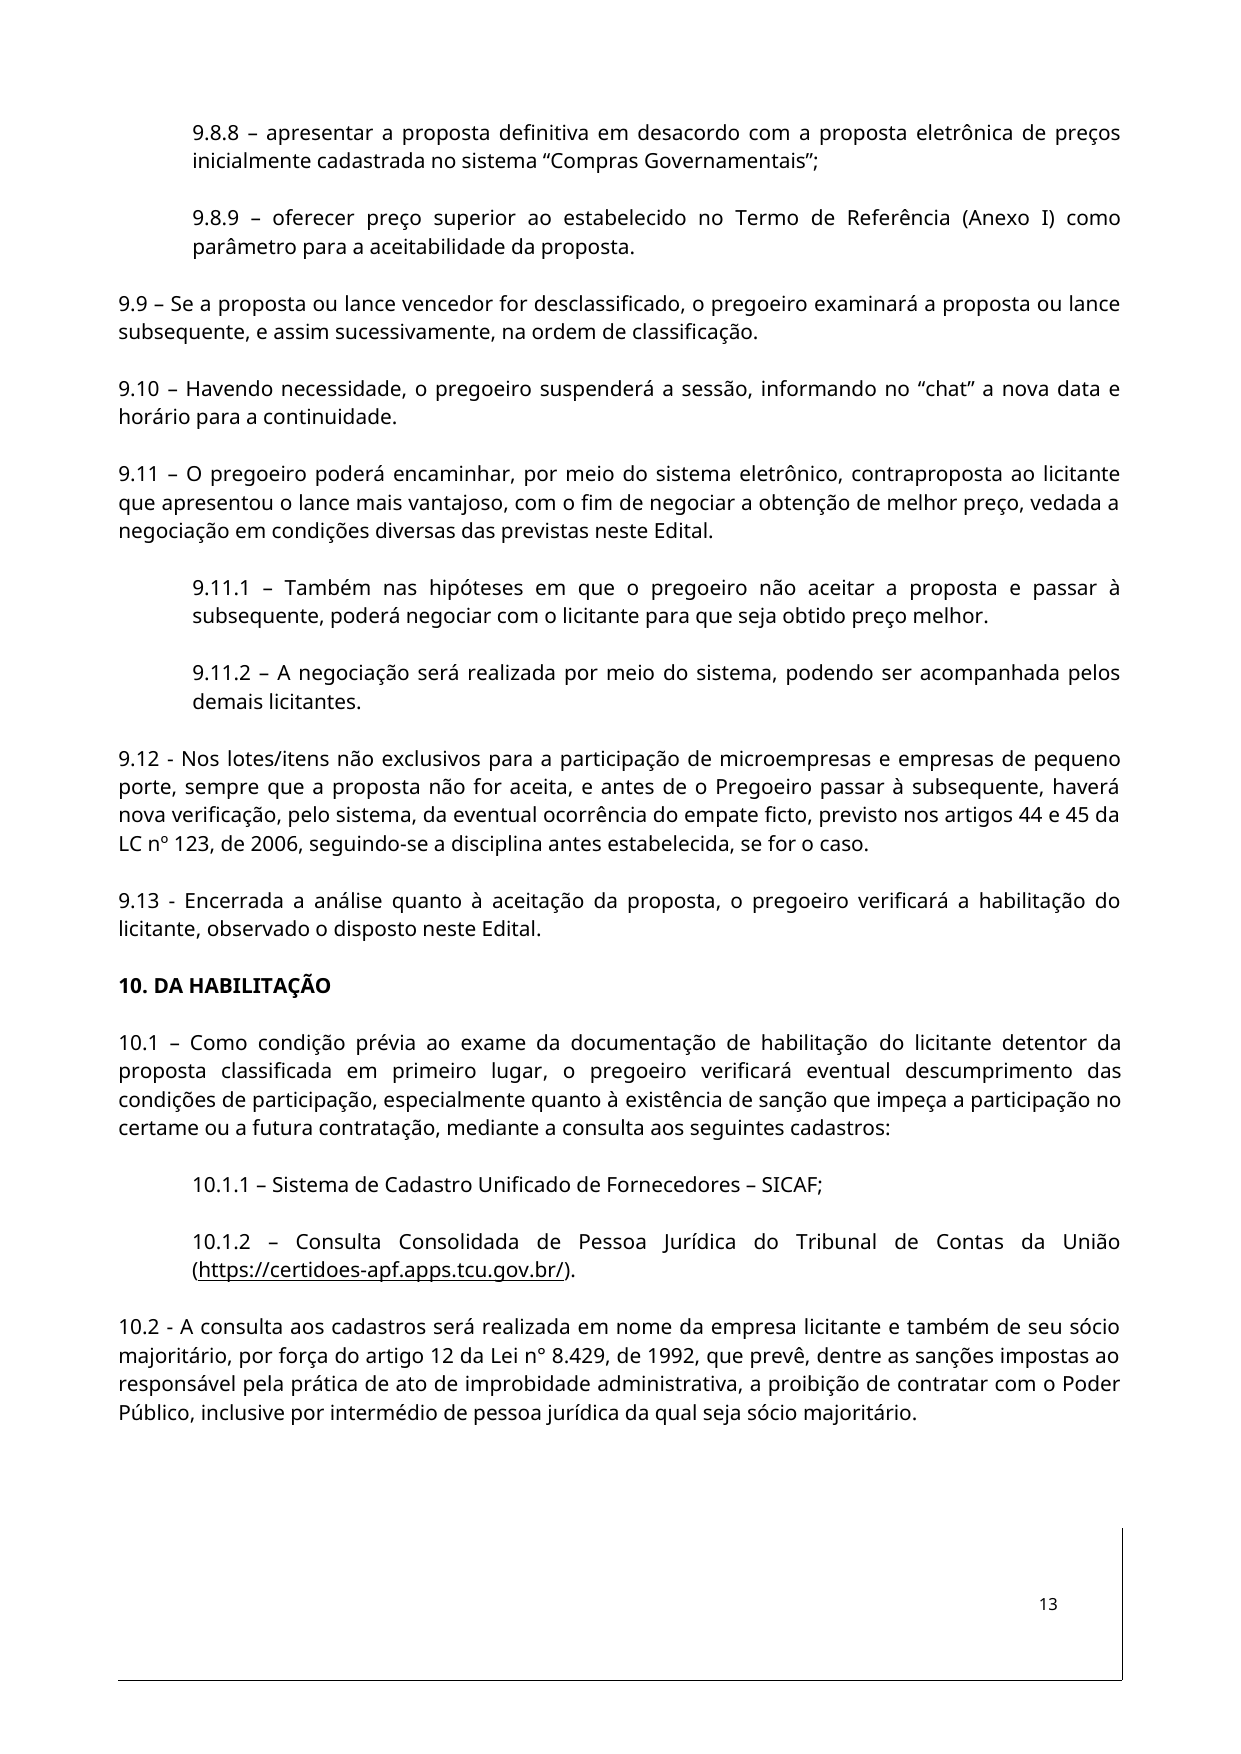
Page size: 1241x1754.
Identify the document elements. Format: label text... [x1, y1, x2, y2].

text 9.8.8 – apresentar a proposta definitiva em desacordo com a proposta eletrônica de preços inicialmente cadastrada no sistema “Compras Governamentais”; [192, 118, 1122, 175]
text 9.11.2 – A negociação será realizada por meio do sistema, podendo ser acompanhada pelos demais licitantes. [192, 658, 1122, 715]
text 9.12 - Nos lotes/itens não exclusivos para a participação de microempresas e empresas de pequeno porte, sempre que a proposta não for aceita, e antes de o Pregoeiro passar à subsequente, haverá nova verificação, pelo sistema, da eventual ocorrência do empate ficto, previsto nos artigos 44 e 45 da LC nº 123, de 2006, seguindo-se a disciplina antes estabelecida, se for o caso. [118, 744, 1122, 857]
text 9.13 - Encerrada a análise quanto à aceitação da proposta, o pregoeiro verificará a habilitação do licitante, observado o disposto neste Edital. [118, 886, 1122, 943]
text 9.11 – O pregoeiro poderá encaminhar, por meio do sistema eletrônico, contraproposta ao licitante que apresentou o lance mais vantajoso, com o fim de negociar a obtenção de melhor preço, vedada a negociação em condições diversas das previstas neste Edital. [118, 459, 1122, 545]
list 10.1.1 – Sistema de Cadastro Unificado de Fornecedores – SICAF; [192, 1170, 1122, 1199]
text 10. DA HABILITAÇÃO [118, 971, 1122, 1000]
text 9.10 – Havendo necessidade, o pregoeiro suspenderá a sessão, informando no “chat” a nova data e horário para a continuidade. [118, 374, 1122, 431]
list 10.2 - A consulta aos cadastros será realizada em nome da empresa licitante e também de seu sócio majoritário, por força do artigo 12 da Lei n° 8.429, de 1992, que prevê, dentre as sanções impostas ao responsável pela prática de ato de improbidade administrativa, a proibição de contratar com o Poder Público, inclusive por intermédio de pessoa jurídica da qual seja sócio majoritário. [118, 1312, 1122, 1426]
text 9.8.9 – oferecer preço superior ao estabelecido no Termo de Referência (Anexo I) como parâmetro para a aceitabilidade da proposta. [192, 203, 1122, 260]
text 9.9 – Se a proposta ou lance vencedor for desclassificado, o pregoeiro examinará a proposta ou lance subsequente, e assim sucessivamente, na ordem de classificação. [118, 289, 1122, 346]
text 9.11.1 – Também nas hipóteses em que o pregoeiro não aceitar a proposta e passar à subsequente, poderá negociar com o licitante para que seja obtido preço melhor. [192, 573, 1122, 630]
list 10.1.2 – Consulta Consolidada de Pessoa Jurídica do Tribunal de Contas da União (https://certidoes-apf.apps.tcu.gov.br/). [192, 1227, 1122, 1284]
list 10.1 – Como condição prévia ao exame da documentação de habilitação do licitante detentor da proposta classificada em primeiro lugar, o pregoeiro verificará eventual descumprimento das condições de participação, especialmente quanto à existência de sanção que impeça a participação no certame ou a futura contratação, mediante a consulta aos seguintes cadastros: [118, 1028, 1122, 1142]
